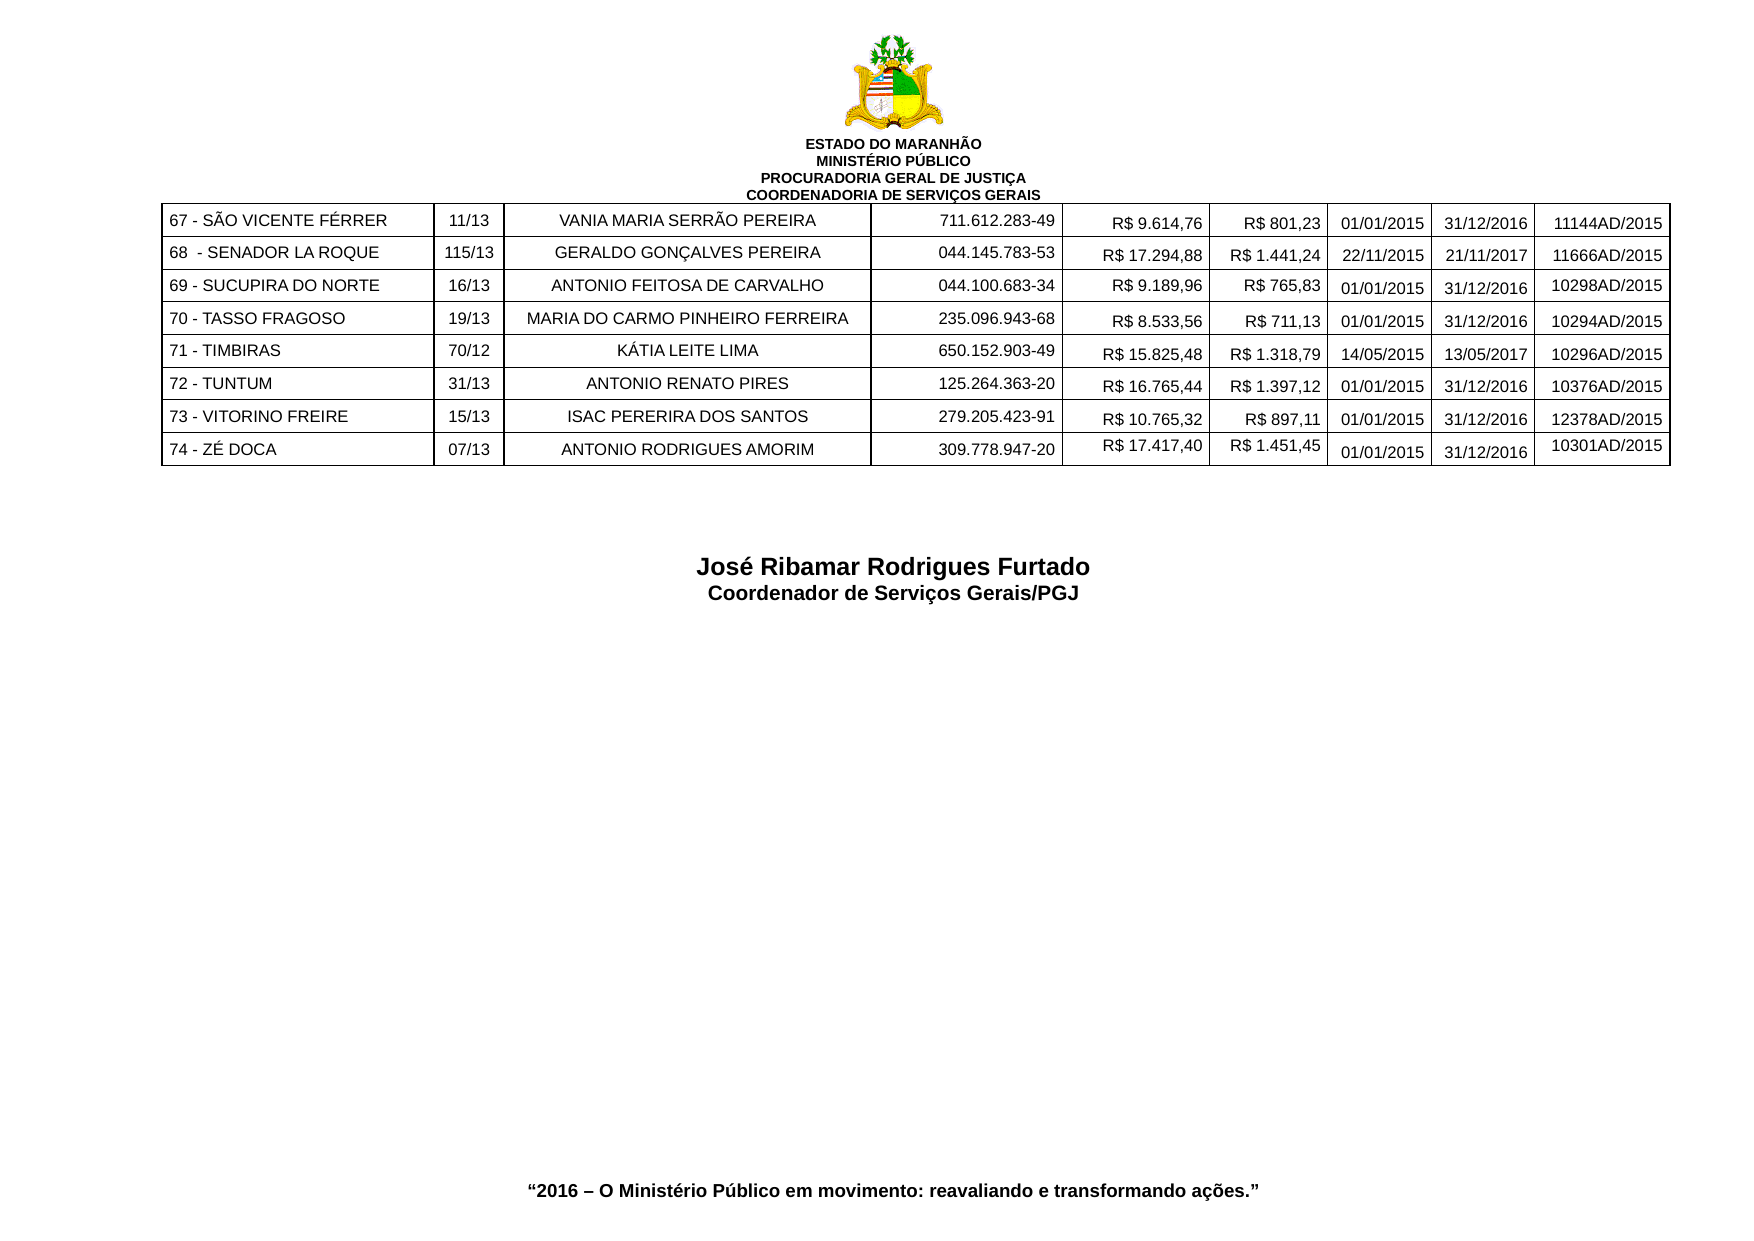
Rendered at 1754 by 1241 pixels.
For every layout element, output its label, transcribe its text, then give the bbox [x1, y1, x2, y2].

table_cell R$ 9.189,96 [1063, 270, 1209, 301]
text Coordenador de Serviços Gerais/PGJ [148, 581, 1639, 605]
table_cell VANIA MARIA SERRÃO PEREIRA [505, 204, 870, 236]
table_cell 21/11/2017 [1432, 237, 1534, 268]
table_cell 10298AD/2015 [1535, 270, 1669, 301]
table_cell 044.100.683-34 [872, 270, 1062, 301]
table_cell 14/05/2015 [1328, 335, 1431, 367]
table_cell ANTONIO FEITOSA DE CARVALHO [505, 270, 870, 301]
table_cell 12378AD/2015 [1535, 400, 1669, 432]
table_cell R$ 1.318,79 [1210, 335, 1327, 367]
table_cell R$ 15.825,48 [1063, 335, 1209, 367]
table_cell 01/01/2015 [1328, 204, 1431, 236]
table_cell 67 - SÃO VICENTE FÉRRER [163, 204, 433, 236]
table_cell 650.152.903-49 [872, 335, 1062, 367]
table_cell 31/12/2016 [1432, 368, 1534, 399]
table_cell R$ 17.294,88 [1063, 237, 1209, 268]
table_cell ISAC PERERIRA DOS SANTOS [505, 400, 870, 432]
table_cell 309.778.947-20 [872, 433, 1062, 465]
table_cell R$ 1.397,12 [1210, 368, 1327, 399]
table_cell 70 - TASSO FRAGOSO [163, 302, 433, 334]
table_cell 10294AD/2015 [1535, 302, 1669, 334]
table_cell R$ 1.451,45 [1210, 433, 1327, 465]
table_cell MARIA DO CARMO PINHEIRO FERREIRA [505, 302, 870, 334]
table_cell 72 - TUNTUM [163, 368, 433, 399]
table_cell R$ 10.765,32 [1063, 400, 1209, 432]
table_cell 71 - TIMBIRAS [163, 335, 433, 367]
table_cell 15/13 [435, 400, 503, 432]
table_cell 125.264.363-20 [872, 368, 1062, 399]
table_cell 73 - VITORINO FREIRE [163, 400, 433, 432]
table_cell 31/12/2016 [1432, 270, 1534, 301]
table_cell 711.612.283-49 [872, 204, 1062, 236]
table_cell 31/12/2016 [1432, 433, 1534, 465]
table_cell 279.205.423-91 [872, 400, 1062, 432]
table_cell 19/13 [435, 302, 503, 334]
table_cell 70/12 [435, 335, 503, 367]
table_cell 11666AD/2015 [1535, 237, 1669, 268]
table_cell 10296AD/2015 [1535, 335, 1669, 367]
table_cell 22/11/2015 [1328, 237, 1431, 268]
table_cell 31/12/2016 [1432, 302, 1534, 334]
table_cell R$ 17.417,40 [1063, 433, 1209, 465]
table_cell 235.096.943-68 [872, 302, 1062, 334]
table_cell R$ 765,83 [1210, 270, 1327, 301]
table_cell 07/13 [435, 433, 503, 465]
table_cell 68 - SENADOR LA ROQUE [163, 237, 433, 268]
table_cell R$ 1.441,24 [1210, 237, 1327, 268]
picture [839, 29, 948, 136]
table_cell 31/12/2016 [1432, 204, 1534, 236]
table_cell 31/12/2016 [1432, 400, 1534, 432]
table_cell R$ 711,13 [1210, 302, 1327, 334]
table_cell 31/13 [435, 368, 503, 399]
table_cell 01/01/2015 [1328, 368, 1431, 399]
table_cell ANTONIO RODRIGUES AMORIM [505, 433, 870, 465]
table_cell 044.145.783-53 [872, 237, 1062, 268]
table_cell 13/05/2017 [1432, 335, 1534, 367]
table_cell 10376AD/2015 [1535, 368, 1669, 399]
table_cell R$ 9.614,76 [1063, 204, 1209, 236]
table_cell 115/13 [435, 237, 503, 268]
table_cell R$ 801,23 [1210, 204, 1327, 236]
table_cell 01/01/2015 [1328, 270, 1431, 301]
table_cell 01/01/2015 [1328, 302, 1431, 334]
text José Ribamar Rodrigues Furtado [148, 552, 1639, 581]
table_cell 10301AD/2015 [1535, 433, 1669, 465]
table_cell 11/13 [435, 204, 503, 236]
table_cell R$ 16.765,44 [1063, 368, 1209, 399]
table_cell 01/01/2015 [1328, 400, 1431, 432]
table_cell 11144AD/2015 [1535, 204, 1669, 236]
table_cell 74 - ZÉ DOCA [163, 433, 433, 465]
table_cell R$ 897,11 [1210, 400, 1327, 432]
table_cell 69 - SUCUPIRA DO NORTE [163, 270, 433, 301]
table_cell ANTONIO RENATO PIRES [505, 368, 870, 399]
table_cell GERALDO GONÇALVES PEREIRA [505, 237, 870, 268]
table_cell R$ 8.533,56 [1063, 302, 1209, 334]
table_cell KÁTIA LEITE LIMA [505, 335, 870, 367]
table_cell 16/13 [435, 270, 503, 301]
table_cell 01/01/2015 [1328, 433, 1431, 465]
